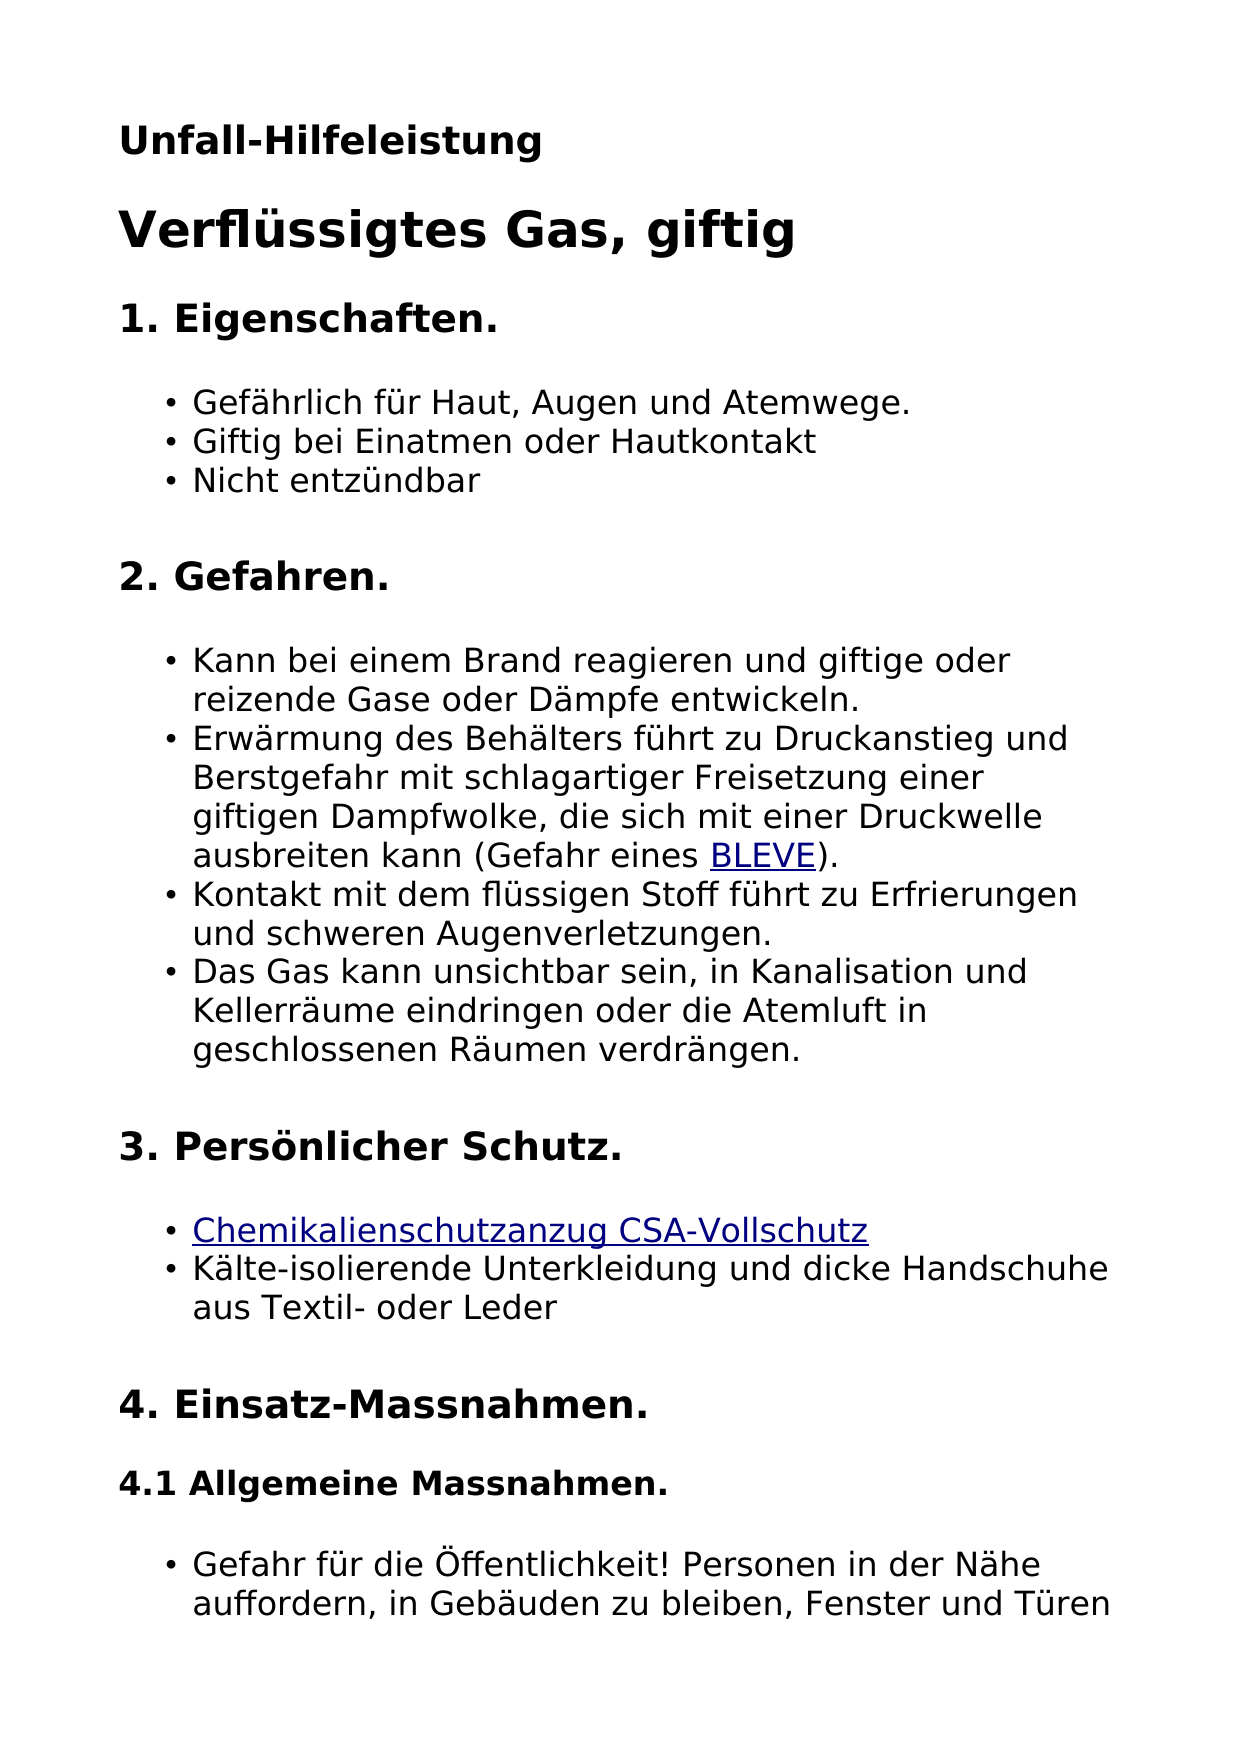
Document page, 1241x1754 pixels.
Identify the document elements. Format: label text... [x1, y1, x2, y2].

list Kontakt mit dem flüssigen Stoff führt zu Erfrierungen und schweren Augenverletzungen. [177, 875, 1122, 953]
list Chemikalienschutzanzug CSA-Vollschutz [177, 1211, 1122, 1250]
list Gefahr für die Öffentlichkeit! Personen in der Nähe auffordern, in Gebäuden zu bleiben, Fenster und Türen [177, 1546, 1122, 1623]
subtitle 1. Eigenschaften. [118, 297, 1122, 342]
subtitle 4. Einsatz-Massnahmen. [118, 1382, 1122, 1427]
list Kälte-isolierende Unterkleidung und dicke Handschuhe aus Textil- oder Leder [177, 1250, 1122, 1328]
subtitle Unfall-Hilfeleistung [118, 118, 1122, 163]
subtitle 3. Persönlicher Schutz. [118, 1124, 1122, 1169]
subtitle 2. Gefahren. [118, 555, 1122, 600]
list Giftig bei Einatmen oder Hautkontakt [177, 423, 1122, 461]
subtitle 4.1 Allgemeine Massnahmen. [118, 1465, 1122, 1504]
list Erwärmung des Behälters führt zu Druckanstieg und Berstgefahr mit schlagartiger Freisetzung einer giftigen Dampfwolke, die sich mit einer Druckwelle ausbreiten kann (Gefahr eines BLEVE). [177, 720, 1122, 875]
list Kann bei einem Brand reagieren und giftige oder reizende Gase oder Dämpfe entwickeln. [177, 642, 1122, 720]
subtitle Verflüssigtes Gas, giftig [118, 201, 1122, 259]
list Gefährlich für Haut, Augen und Atemwege. [177, 384, 1122, 423]
list Nicht entzündbar [177, 461, 1122, 500]
list Das Gas kann unsichtbar sein, in Kanalisation und Kellerräume eindringen oder die Atemluft in geschlossenen Räumen verdrängen. [177, 953, 1122, 1069]
